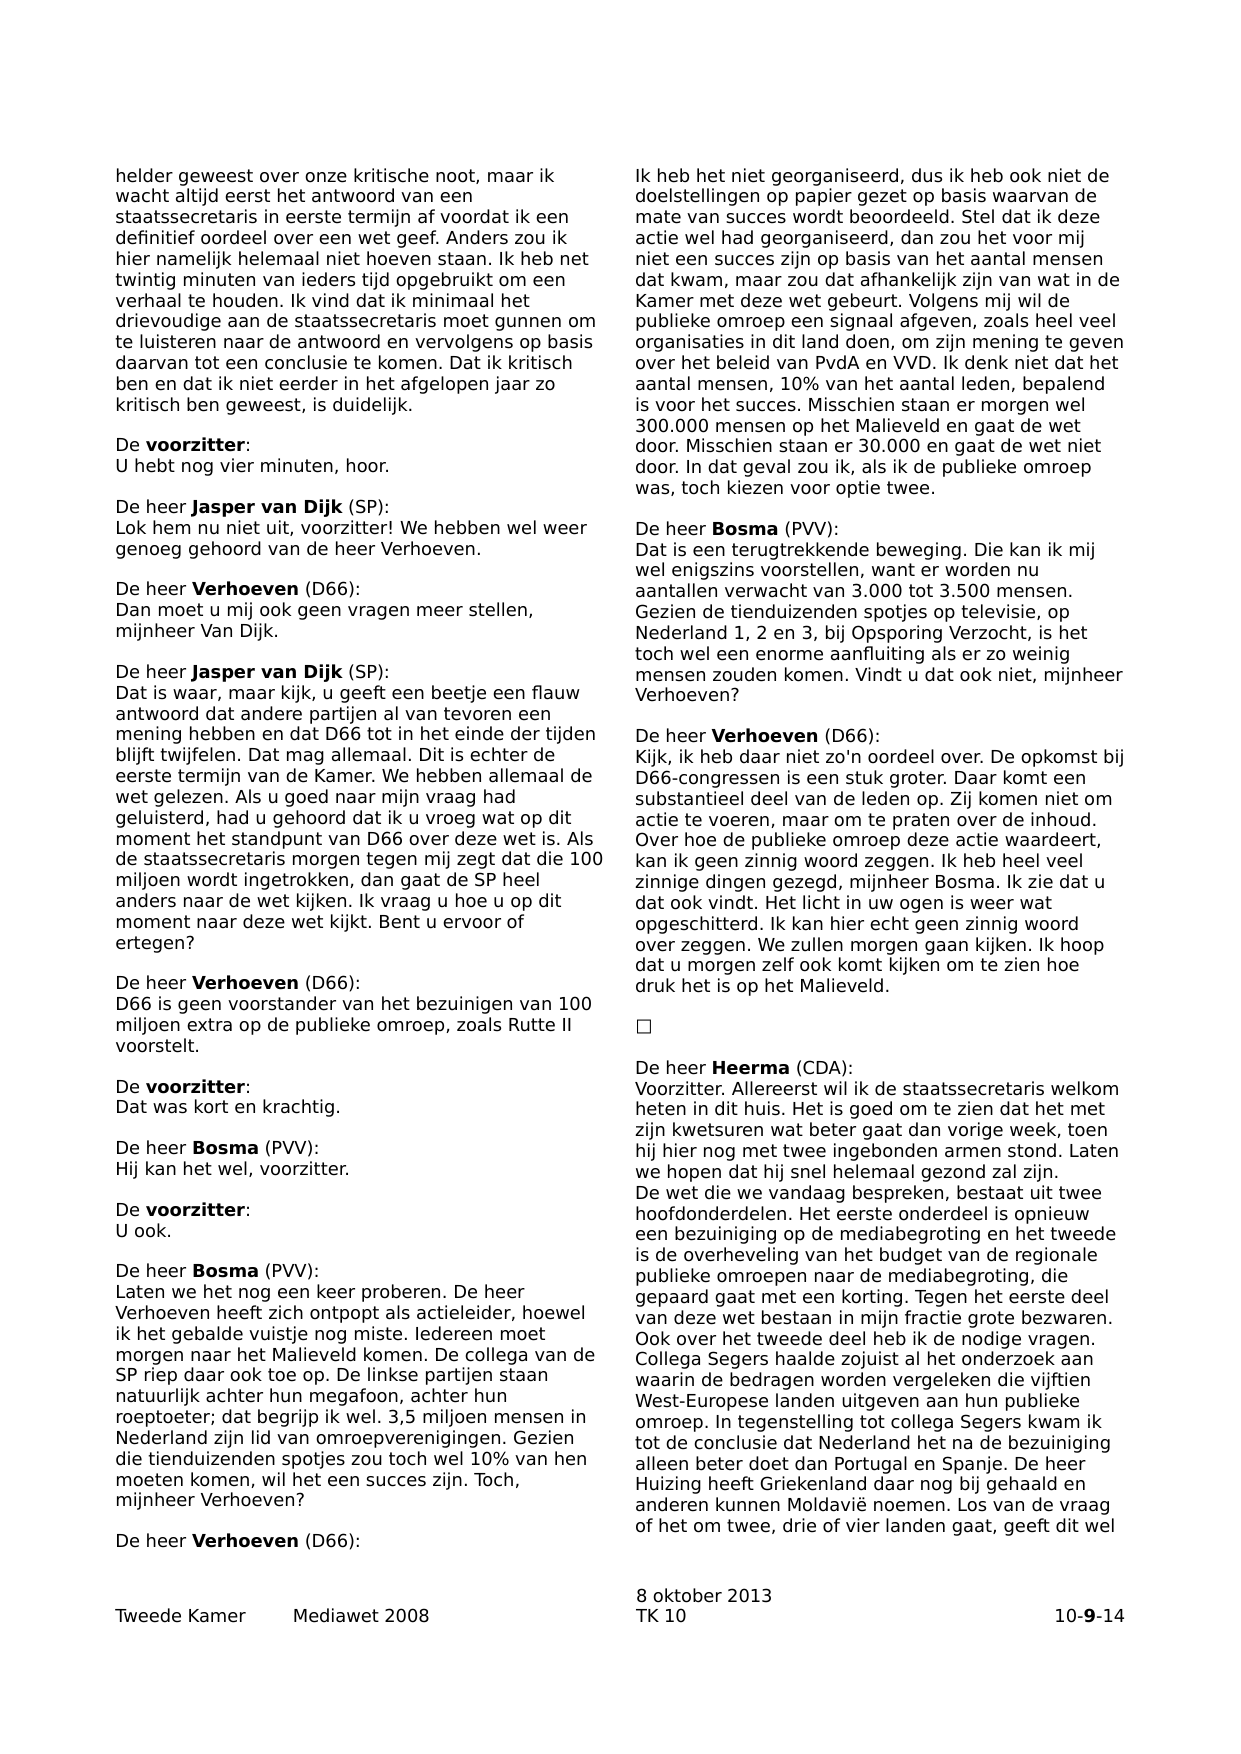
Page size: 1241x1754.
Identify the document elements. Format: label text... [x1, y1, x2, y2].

text U hebt nog vier minuten, hoor. [115, 456, 605, 477]
text De heer Jasper van Dijk (SP): [115, 662, 605, 682]
text Dat was kort en krachtig. [115, 1097, 605, 1118]
text Dat is een terugtrekkende beweging. Die kan ik mij wel enigszins voorstellen, want er worden nu aantallen verwacht van 3.000 tot 3.500 mensen. Gezien de tienduizenden spotjes op televisie, op Nederland 1, 2 en 3, bij Opsporing Verzocht, is het toch wel een enorme aanfluiting als er zo weinig mensen zouden komen. Vindt u dat ook niet, mijnheer Verhoeven? [635, 539, 1125, 706]
text Hij kan het wel, voorzitter. [115, 1159, 605, 1179]
text De heer Verhoeven (D66): [635, 726, 1125, 747]
text helder geweest over onze kritische noot, maar ik wacht altijd eerst het antwoord van een staatssecretaris in eerste termijn af voordat ik een definitief oordeel over een wet geef. Anders zou ik hier namelijk helemaal niet hoeven staan. Ik heb net twintig minuten van ieders tijd opgebruikt om een verhaal te houden. Ik vind dat ik minimaal het drievoudige aan de staatssecretaris moet gunnen om te luisteren naar de antwoord en vervolgens op basis daarvan tot een conclusie te komen. Dat ik kritisch ben en dat ik niet eerder in het afgelopen jaar zo kritisch ben geweest, is duidelijk. [115, 165, 605, 415]
text De voorzitter: [115, 1076, 605, 1097]
text Laten we het nog een keer proberen. De heer Verhoeven heeft zich ontpopt als actieleider, hoewel ik het gebalde vuistje nog miste. Iedereen moet morgen naar het Malieveld komen. De collega van de SP riep daar ook toe op. De linkse partijen staan natuurlijk achter hun megafoon, achter hun roeptoeter; dat begrijp ik wel. 3,5 miljoen mensen in Nederland zijn lid van omroepverenigingen. Gezien die tienduizenden spotjes zou toch wel 10% van hen moeten komen, wil het een succes zijn. Toch, mijnheer Verhoeven? [115, 1282, 605, 1511]
text Kijk, ik heb daar niet zo'n oordeel over. De opkomst bij D66-congressen is een stuk groter. Daar komt een substantieel deel van de leden op. Zij komen niet om actie te voeren, maar om te praten over de inhoud. Over hoe de publieke omroep deze actie waardeert, kan ik geen zinnig woord zeggen. Ik heb heel veel zinnige dingen gezegd, mijnheer Bosma. Ik zie dat u dat ook vindt. Het licht in uw ogen is weer wat opgeschitterd. Ik kan hier echt geen zinnig woord over zeggen. We zullen morgen gaan kijken. Ik hoop dat u morgen zelf ook komt kijken om te zien hoe druk het is op het Malieveld. [635, 747, 1125, 997]
text De heer Bosma (PVV): [635, 519, 1125, 539]
text Lok hem nu niet uit, voorzitter! We hebben wel weer genoeg gehoord van de heer Verhoeven. [115, 518, 605, 559]
text De voorzitter: [115, 1199, 605, 1220]
text Collega Segers haalde zojuist al het onderzoek aan waarin de bedragen worden vergeleken die vijftien West-Europese landen uitgeven aan hun publieke omroep. In tegenstelling tot collega Segers kwam ik tot de conclusie dat Nederland het na de bezuiniging alleen beter doet dan Portugal en Spanje. De heer Huizing heeft Griekenland daar nog bij gehaald en anderen kunnen Moldavië noemen. Los van de vraag of het om twee, drie of vier landen gaat, geeft dit wel [635, 1349, 1125, 1537]
text Dat is waar, maar kijk, u geeft een beetje een flauw antwoord dat andere partijen al van tevoren een mening hebben en dat D66 tot in het einde der tijden blijft twijfelen. Dat mag allemaal. Dit is echter de eerste termijn van de Kamer. We hebben allemaal de wet gelezen. Als u goed naar mijn vraag had geluisterd, had u gehoord dat ik u vroeg wat op dit moment het standpunt van D66 over deze wet is. Als de staatssecretaris morgen tegen mij zegt dat die 100 miljoen wordt ingetrokken, dan gaat de SP heel anders naar de wet kijken. Ik vraag u hoe u op dit moment naar deze wet kijkt. Bent u ervoor of ertegen? [115, 682, 605, 953]
text De heer Bosma (PVV): [115, 1138, 605, 1159]
text Ik heb het niet georganiseerd, dus ik heb ook niet de doelstellingen op papier gezet op basis waarvan de mate van succes wordt beoordeeld. Stel dat ik deze actie wel had georganiseerd, dan zou het voor mij niet een succes zijn op basis van het aantal mensen dat kwam, maar zou dat afhankelijk zijn van wat in de Kamer met deze wet gebeurt. Volgens mij wil de publieke omroep een signaal afgeven, zoals heel veel organisaties in dit land doen, om zijn mening te geven over het beleid van PvdA en VVD. Ik denk niet dat het aantal mensen, 10% van het aantal leden, bepalend is voor het succes. Misschien staan er morgen wel 300.000 mensen op het Malieveld en gaat de wet door. Misschien staan er 30.000 en gaat de wet niet door. In dat geval zou ik, als ik de publieke omroep was, toch kiezen voor optie twee. [635, 165, 1125, 499]
text U ook. [115, 1220, 605, 1241]
text De heer Heerma (CDA): [635, 1057, 1125, 1078]
text De heer Verhoeven (D66): [115, 1531, 605, 1552]
text ⬜ [635, 1017, 1125, 1037]
text Voorzitter. Allereerst wil ik de staatssecretaris welkom heten in dit huis. Het is goed om te zien dat het met zijn kwetsuren wat beter gaat dan vorige week, toen hij hier nog met twee ingebonden armen stond. Laten we hopen dat hij snel helemaal gezond zal zijn. [635, 1078, 1125, 1182]
text De wet die we vandaag bespreken, bestaat uit twee hoofdonderdelen. Het eerste onderdeel is opnieuw een bezuiniging op de mediabegroting en het tweede is de overheveling van het budget van de regionale publieke omroepen naar de mediabegroting, die gepaard gaat met een korting. Tegen het eerste deel van deze wet bestaan in mijn fractie grote bezwaren. Ook over het tweede deel heb ik de nodige vragen. [635, 1182, 1125, 1349]
text Dan moet u mij ook geen vragen meer stellen, mijnheer Van Dijk. [115, 600, 605, 642]
text De heer Jasper van Dijk (SP): [115, 497, 605, 518]
text D66 is geen voorstander van het bezuinigen van 100 miljoen extra op de publieke omroep, zoals Rutte II voorstelt. [115, 994, 605, 1056]
text De heer Verhoeven (D66): [115, 973, 605, 994]
text De voorzitter: [115, 435, 605, 456]
text De heer Bosma (PVV): [115, 1261, 605, 1282]
text De heer Verhoeven (D66): [115, 579, 605, 600]
